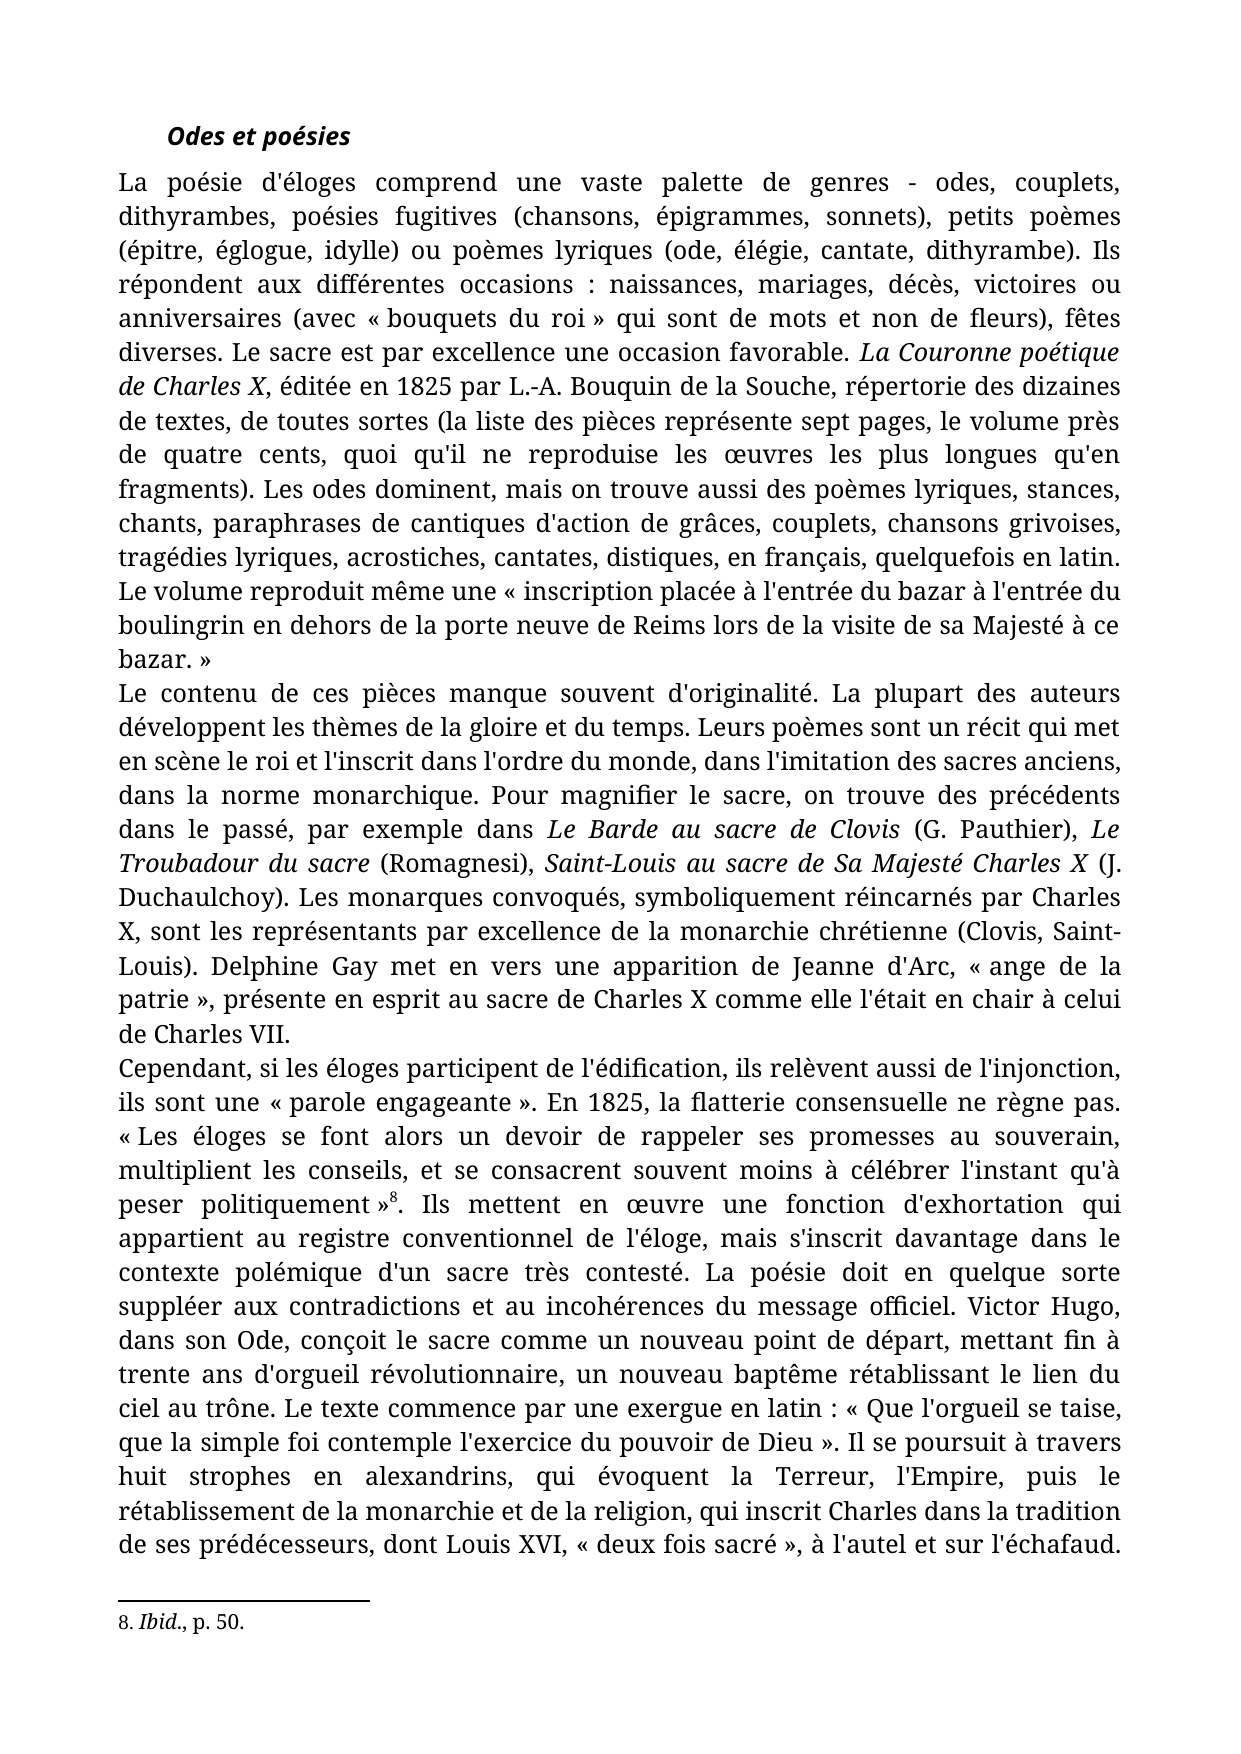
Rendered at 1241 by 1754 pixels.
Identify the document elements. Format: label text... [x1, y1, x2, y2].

text La poésie d'éloges comprend une vaste palette de genres - odes, couplets, dithyrambes, poésies fugitives (chansons, épigrammes, sonnets), petits poèmes (épitre, églogue, idylle) ou poèmes lyriques (ode, élégie, cantate, dithyrambe). Ils répondent aux différentes occasions : naissances, mariages, décès, victoires ou anniversaires (avec « bouquets du roi » qui sont de mots et non de fleurs), fêtes diverses. Le sacre est par excellence une occasion favorable. La Couronne poétique de Charles X, éditée en 1825 par L.-A. Bouquin de la Souche, répertorie des dizaines de textes, de toutes sortes (la liste des pièces représente sept pages, le volume près de quatre cents, quoi qu'il ne reproduise les œuvres les plus longues qu'en fragments). Les odes dominent, mais on trouve aussi des poèmes lyriques, stances, chants, paraphrases de cantiques d'action de grâces, couplets, chansons grivoises, tragédies lyriques, acrostiches, cantates, distiques, en français, quelquefois en latin. Le volume reproduit même une « inscription placée à l'entrée du bazar à l'entrée du boulingrin en dehors de la porte neuve de Reims lors de la visite de sa Majesté à ce bazar. » [118, 165, 1122, 676]
subtitle Odes et poésies [167, 118, 1123, 152]
text Cependant, si les éloges participent de l'édification, ils relèvent aussi de l'injonction, ils sont une « parole engageante ». En 1825, la flatterie consensuelle ne règne pas. « Les éloges se font alors un devoir de rappeler ses promesses au souverain, multiplient les conseils, et se consacrent souvent moins à célébrer l'instant qu'à peser politiquement ». Ils mettent en œuvre une fonction d'exhortation qui appartient au registre conventionnel de l'éloge, mais s'inscrit davantage dans le contexte polémique d'un sacre très contesté. La poésie doit en quelque sorte suppléer aux contradictions et au incohérences du message officiel. Victor Hugo, dans son Ode, conçoit le sacre comme un nouveau point de départ, mettant fin à trente ans d'orgueil révolutionnaire, un nouveau baptême rétablissant le lien du ciel au trône. Le texte commence par une exergue en latin : « Que l'orgueil se taise, que la simple foi contemple l'exercice du pouvoir de Dieu ». Il se poursuit à travers huit strophes en alexandrins, qui évoquent la Terreur, l'Empire, puis le rétablissement de la monarchie et de la religion, qui inscrit Charles dans la tradition de ses prédécesseurs, dont Louis XVI, « deux fois sacré », à l'autel et sur l'échafaud. [118, 1050, 1122, 1561]
text . Ibid., p. 50. [118, 1607, 1122, 1636]
text Le contenu de ces pièces manque souvent d'originalité. La plupart des auteurs développent les thèmes de la gloire et du temps. Leurs poèmes sont un récit qui met en scène le roi et l'inscrit dans l'ordre du monde, dans l'imitation des sacres anciens, dans la norme monarchique. Pour magnifier le sacre, on trouve des précédents dans le passé, par exemple dans Le Barde au sacre de Clovis (G. Pauthier), Le Troubadour du sacre (Romagnesi), Saint-Louis au sacre de Sa Majesté Charles X (J. Duchaulchoy). Les monarques convoqués, symboliquement réincarnés par Charles X, sont les représentants par excellence de la monarchie chrétienne (Clovis, Saint-Louis). Delphine Gay met en vers une apparition de Jeanne d'Arc, « ange de la patrie », présente en esprit au sacre de Charles X comme elle l'était en chair à celui de Charles VII. [118, 676, 1122, 1050]
